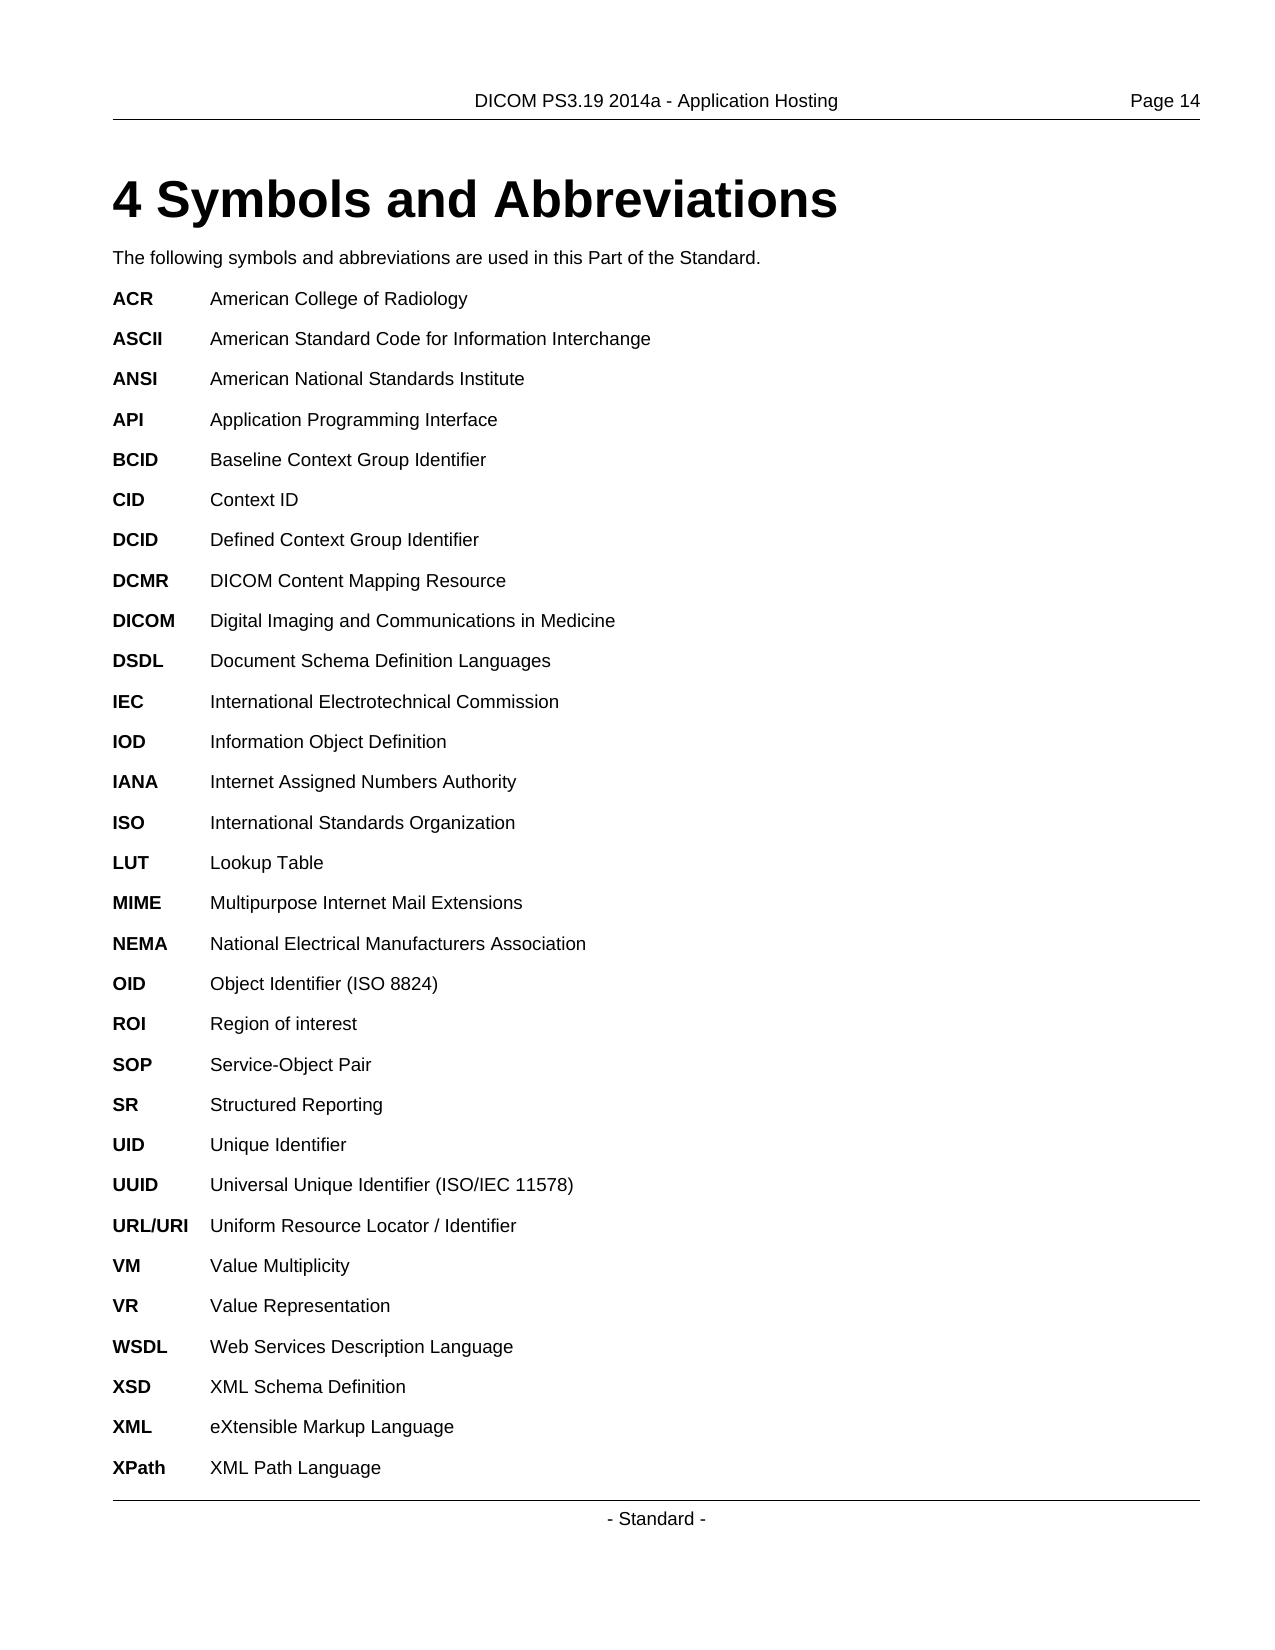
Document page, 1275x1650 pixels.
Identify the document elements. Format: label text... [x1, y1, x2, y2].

text DSDL Document Schema Definition Languages [112, 650, 1200, 672]
text The following symbols and abbreviations are used in this Part of the Standard. [112, 247, 1200, 269]
text OID Object Identifier (ISO 8824) [112, 973, 1200, 994]
text VM Value Multiplicity [112, 1255, 1200, 1276]
text XPath XML Path Language [112, 1456, 1200, 1478]
text IANA Internet Assigned Numbers Authority [112, 771, 1200, 793]
text IEC International Electrotechnical Commission [112, 691, 1200, 712]
text ISO International Standards Organization [112, 811, 1200, 833]
text DCID Defined Context Group Identifier [112, 529, 1200, 551]
text UUID Universal Unique Identifier (ISO/IEC 11578) [112, 1174, 1200, 1196]
text IOD Information Object Definition [112, 731, 1200, 752]
text ANSI American National Standards Institute [112, 368, 1200, 389]
text NEMA National Electrical Manufacturers Association [112, 932, 1200, 954]
text API Application Programming Interface [112, 408, 1200, 430]
text XSD XML Schema Definition [112, 1376, 1200, 1397]
text DCMR DICOM Content Mapping Resource [112, 569, 1200, 591]
text SOP Service-Object Pair [112, 1053, 1200, 1075]
text ROI Region of interest [112, 1013, 1200, 1034]
text DICOM Digital Imaging and Communications in Medicine [112, 610, 1200, 631]
text CID Context ID [112, 489, 1200, 511]
text XML eXtensible Markup Language [112, 1416, 1200, 1438]
text 4 Symbols and Abbreviations [112, 169, 1200, 228]
text LUT Lookup Table [112, 852, 1200, 873]
text VR Value Representation [112, 1295, 1200, 1317]
text WSDL Web Services Description Language [112, 1336, 1200, 1357]
text MIME Multipurpose Internet Mail Extensions [112, 892, 1200, 914]
text SR Structured Reporting [112, 1094, 1200, 1115]
text UID Unique Identifier [112, 1134, 1200, 1156]
text URL/URI Uniform Resource Locator / Identifier [112, 1214, 1200, 1236]
text ASCII American Standard Code for Information Interchange [112, 328, 1200, 349]
text ACR American College of Radiology [112, 287, 1200, 309]
text BCID Baseline Context Group Identifier [112, 449, 1200, 470]
